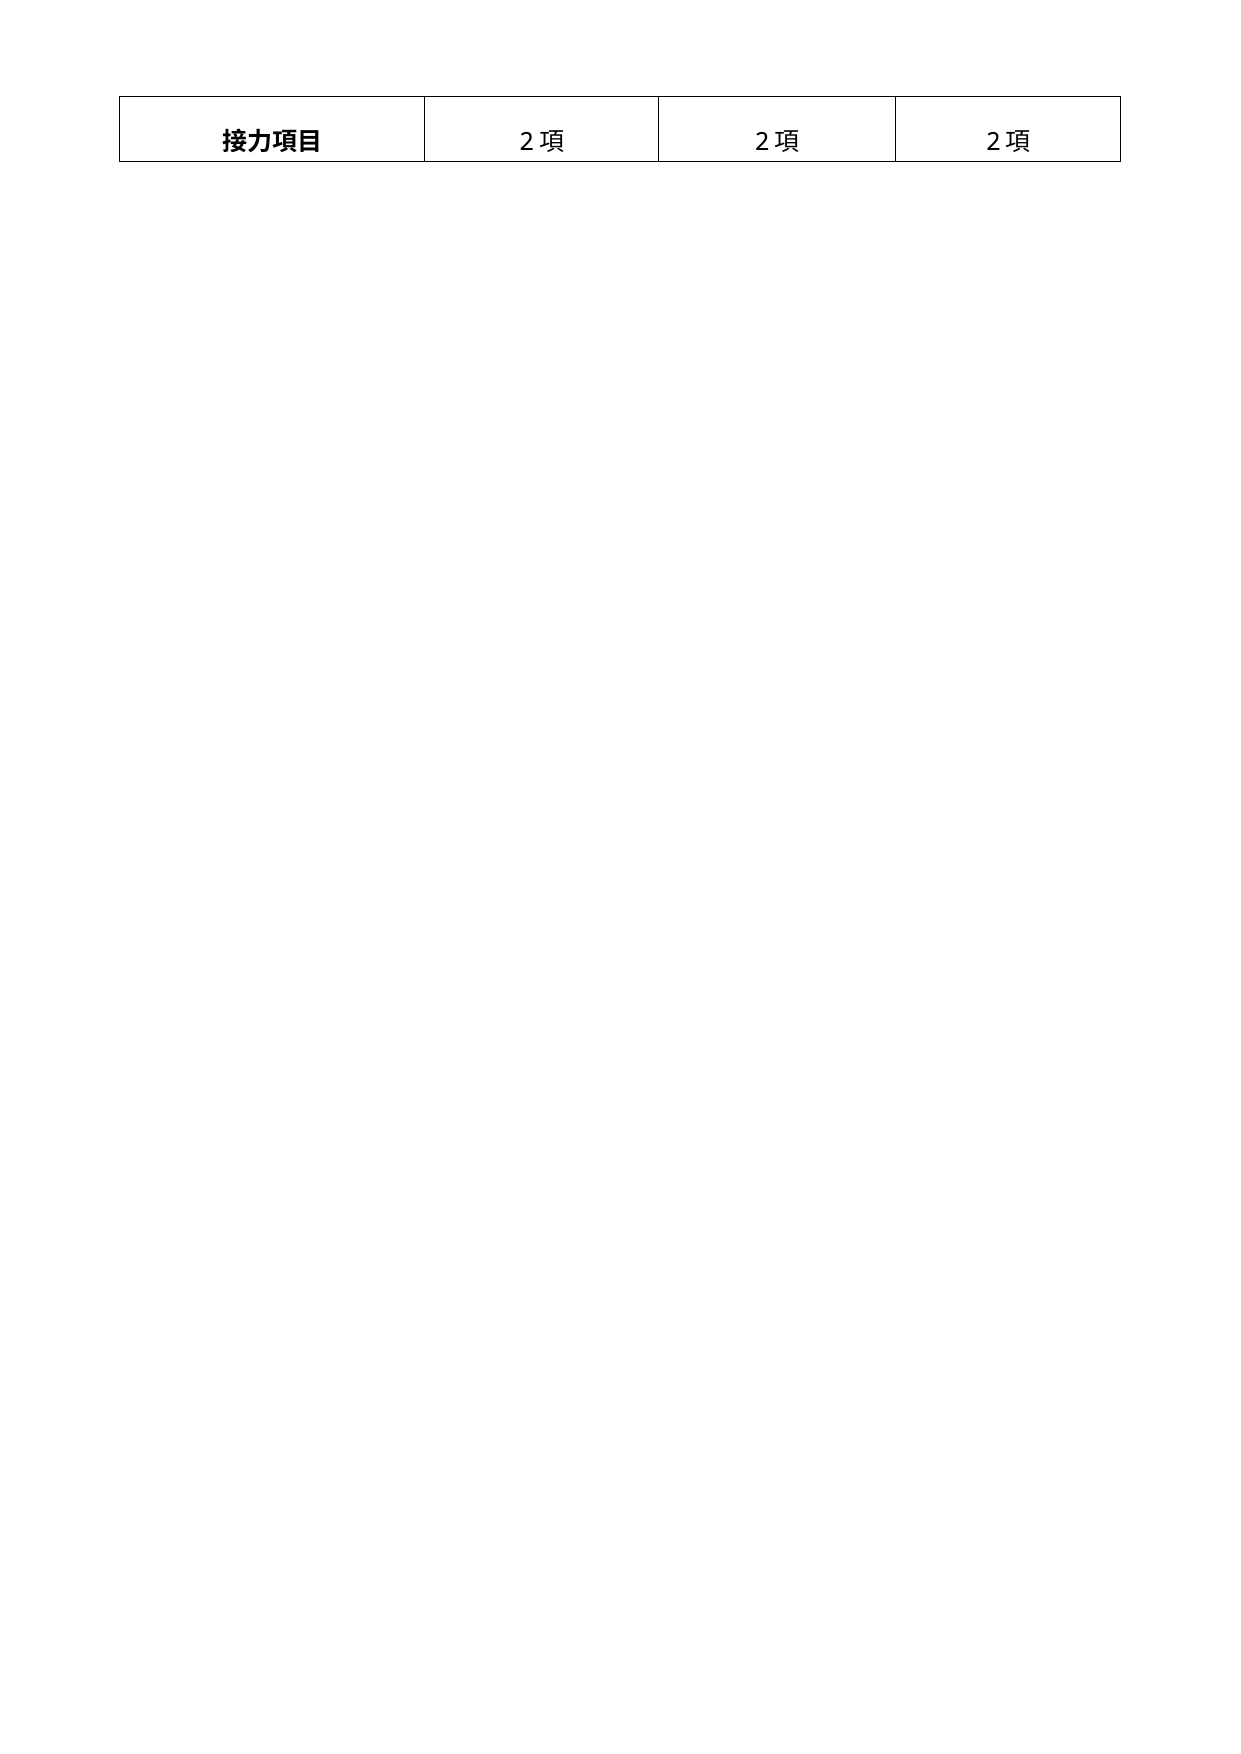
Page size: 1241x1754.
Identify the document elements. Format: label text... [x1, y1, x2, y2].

table_cell 2項 [425, 97, 658, 161]
table_cell 2項 [659, 97, 895, 161]
table_cell 接力項目 [120, 97, 424, 161]
table_cell 2項 [896, 97, 1120, 161]
